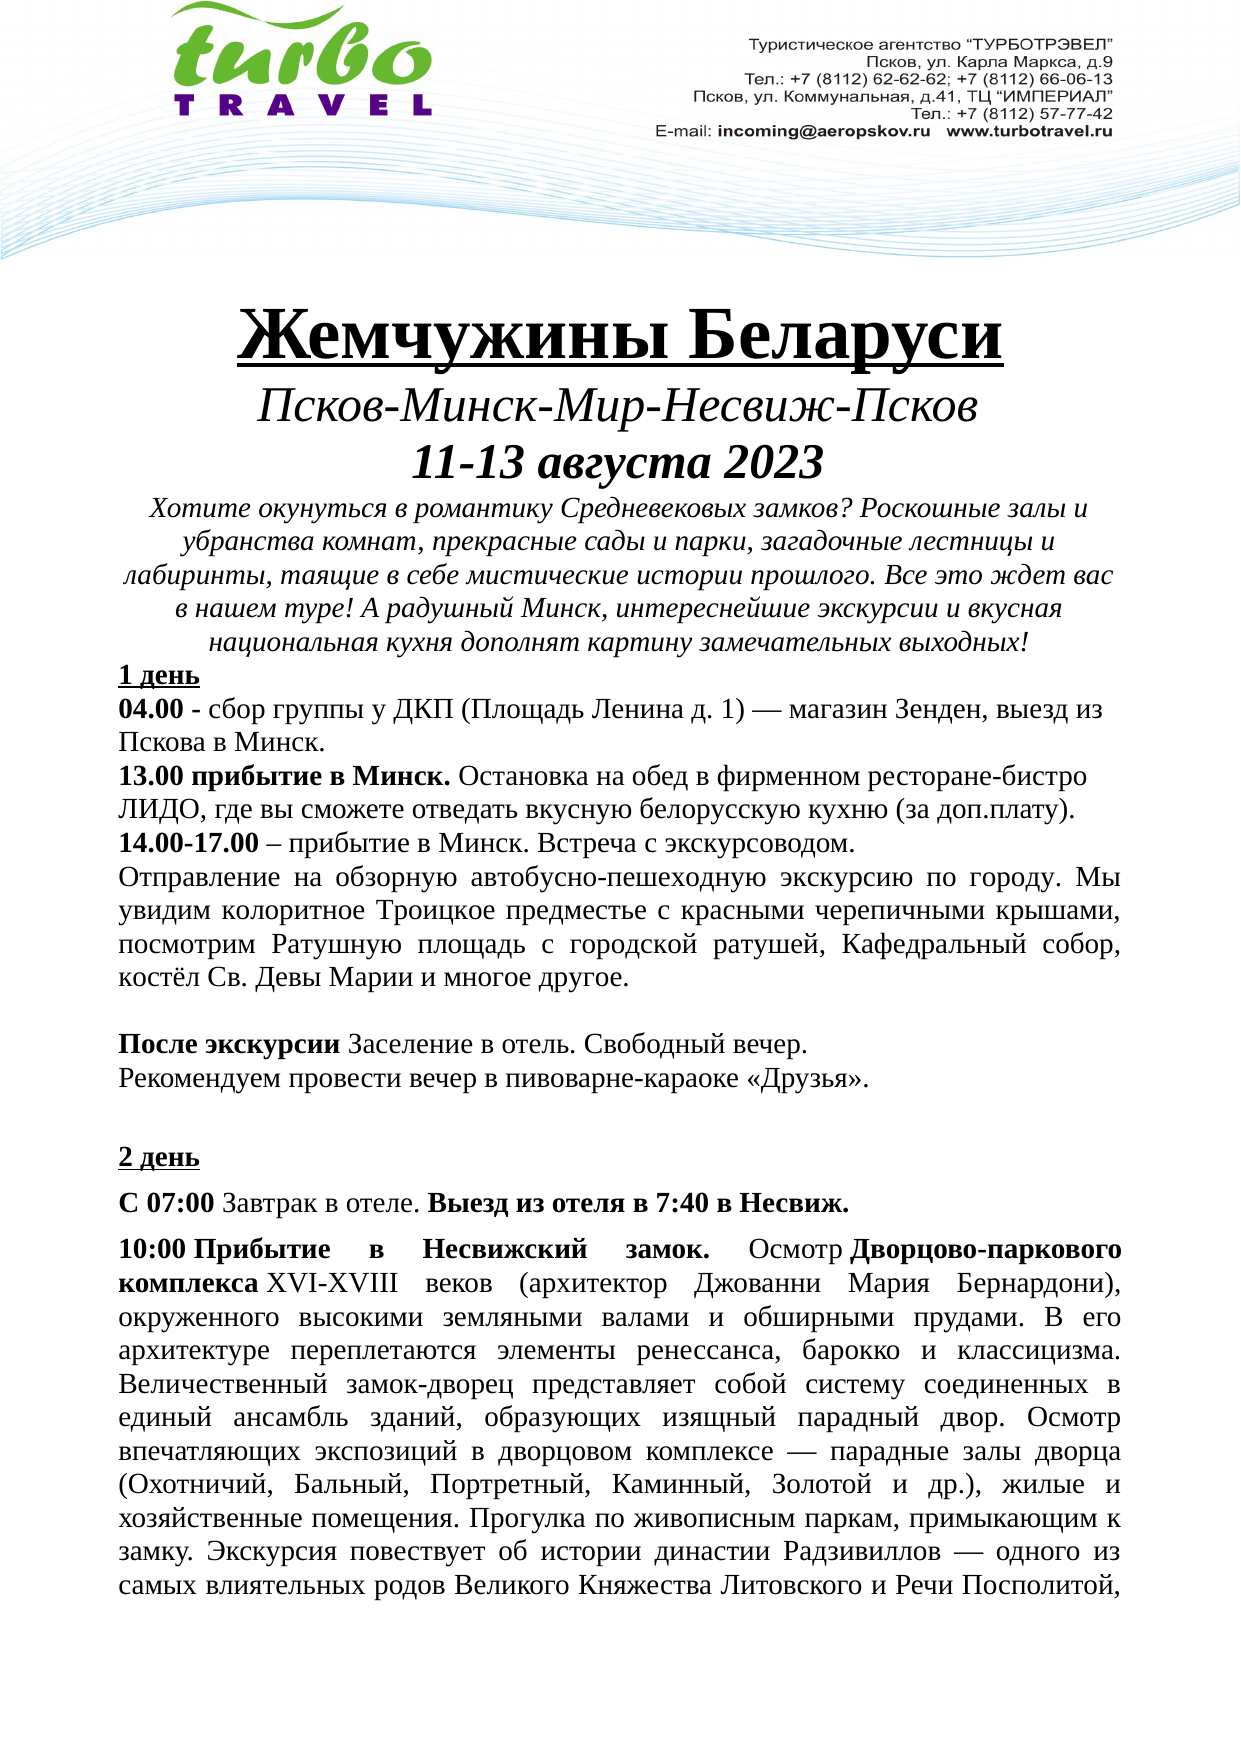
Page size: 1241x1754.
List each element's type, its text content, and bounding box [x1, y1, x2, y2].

text После экскурсии Заселение в отель. Свободный вечер. [118, 993, 1122, 1060]
text Отправление на обзорную автобусно-пешеходную экскурсию по городу. Мы увидим колоритное Троицкое предместье с красными черепичными крышами, посмотрим Ратушную площадь с городской ратушей, Кафедральный собор, костёл Св. Девы Марии и многое другое. [118, 859, 1122, 993]
text Рекомендуем провести вечер в пивоварне-караоке «Друзья». [118, 1060, 1122, 1093]
text С 07:00 Завтрак в отеле. Выезд из отеля в 7:40 в Несвиж. [118, 1186, 1122, 1219]
text 10:00 Прибытие в Несвижский замок. Осмотр Дворцово-паркового комплекса XVI-XVIII веков (архитектор Джованни Мария Бернардони), окруженного высокими земляными валами и обширными прудами. В его архитектуре переплетаются элементы ренессанса, барокко и классицизма. Величественный замок-дворец представляет собой систему соединенных в единый ансамбль зданий, образующих изящный парадный двор. Осмотр впечатляющих экспозиций в дворцовом комплексе — парадные залы дворца (Охотничий, Бальный, Портретный, Каминный, Золотой и др.), жилые и хозяйственные помещения. Прогулка по живописным паркам, примыкающим к замку. Экскурсия повествует об истории династии Радзивиллов — одного из самых влиятельных родов Великого Княжества Литовского и Речи Посполитой, [118, 1232, 1122, 1601]
text Жемчужины Беларуси [118, 288, 1122, 375]
text 04.00 - сбор группы у ДКП (Площадь Ленина д. 1) — магазин Зенден, выезд из Пскова в Минск. 13.00 прибытие в Минск. Остановка на обед в фирменном ресторане-бистро ЛИДО, где вы сможете отведать вкусную белорусскую кухню (за доп.плату). [118, 691, 1122, 825]
text Хотите окунуться в романтику Средневековых замков? Роскошные залы и убранства комнат, прекрасные сады и парки, загадочные лестницы и лабиринты, таящие в себе мистические истории прошлого. Все это ждет вас в нашем туре! А радушный Минск, интереснейшие экскурсии и вкусная национальная кухня дополнят картину замечательных выходных! [118, 490, 1122, 657]
text 11-13 августа 2023 [118, 432, 1122, 490]
text 14.00-17.00 – прибытие в Минск. Встреча с экскурсоводом. [118, 825, 1122, 859]
text 2 день [118, 1139, 1122, 1173]
text 1 день [118, 657, 1122, 691]
text Псков-Минск-Мир-Несвиж-Псков [118, 375, 1122, 432]
